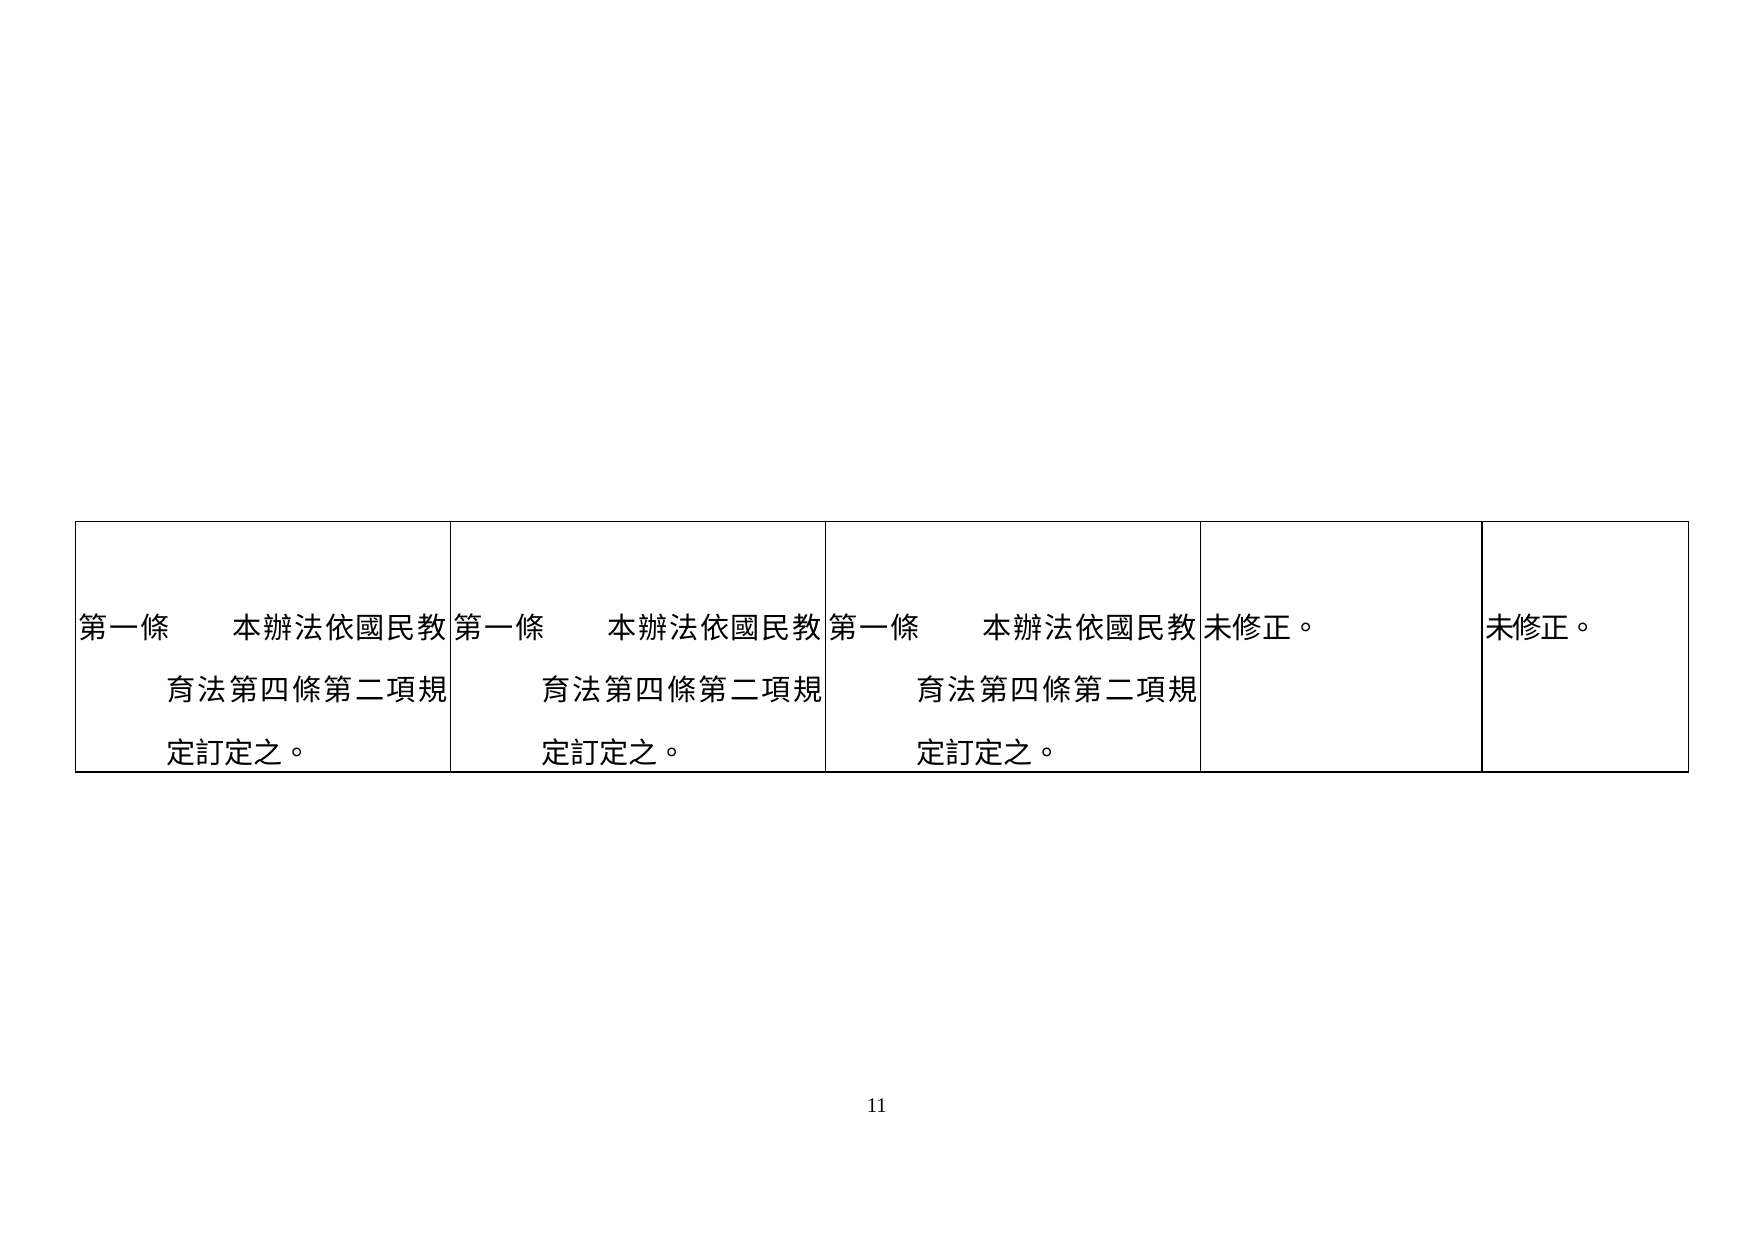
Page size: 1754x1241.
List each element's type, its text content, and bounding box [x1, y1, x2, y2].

table_cell 第一條 本辦法依國民教育法第四條第二項規定訂定之。 [826, 522, 1200, 771]
table_cell 第一條 本辦法依國民教育法第四條第二項規定訂定之。 [451, 522, 825, 771]
table_cell 未修正。 [1483, 522, 1688, 771]
table_cell 第一條 本辦法依國民教育法第四條第二項規定訂定之。 [76, 522, 450, 771]
table_cell 未修正。 [1201, 522, 1481, 771]
